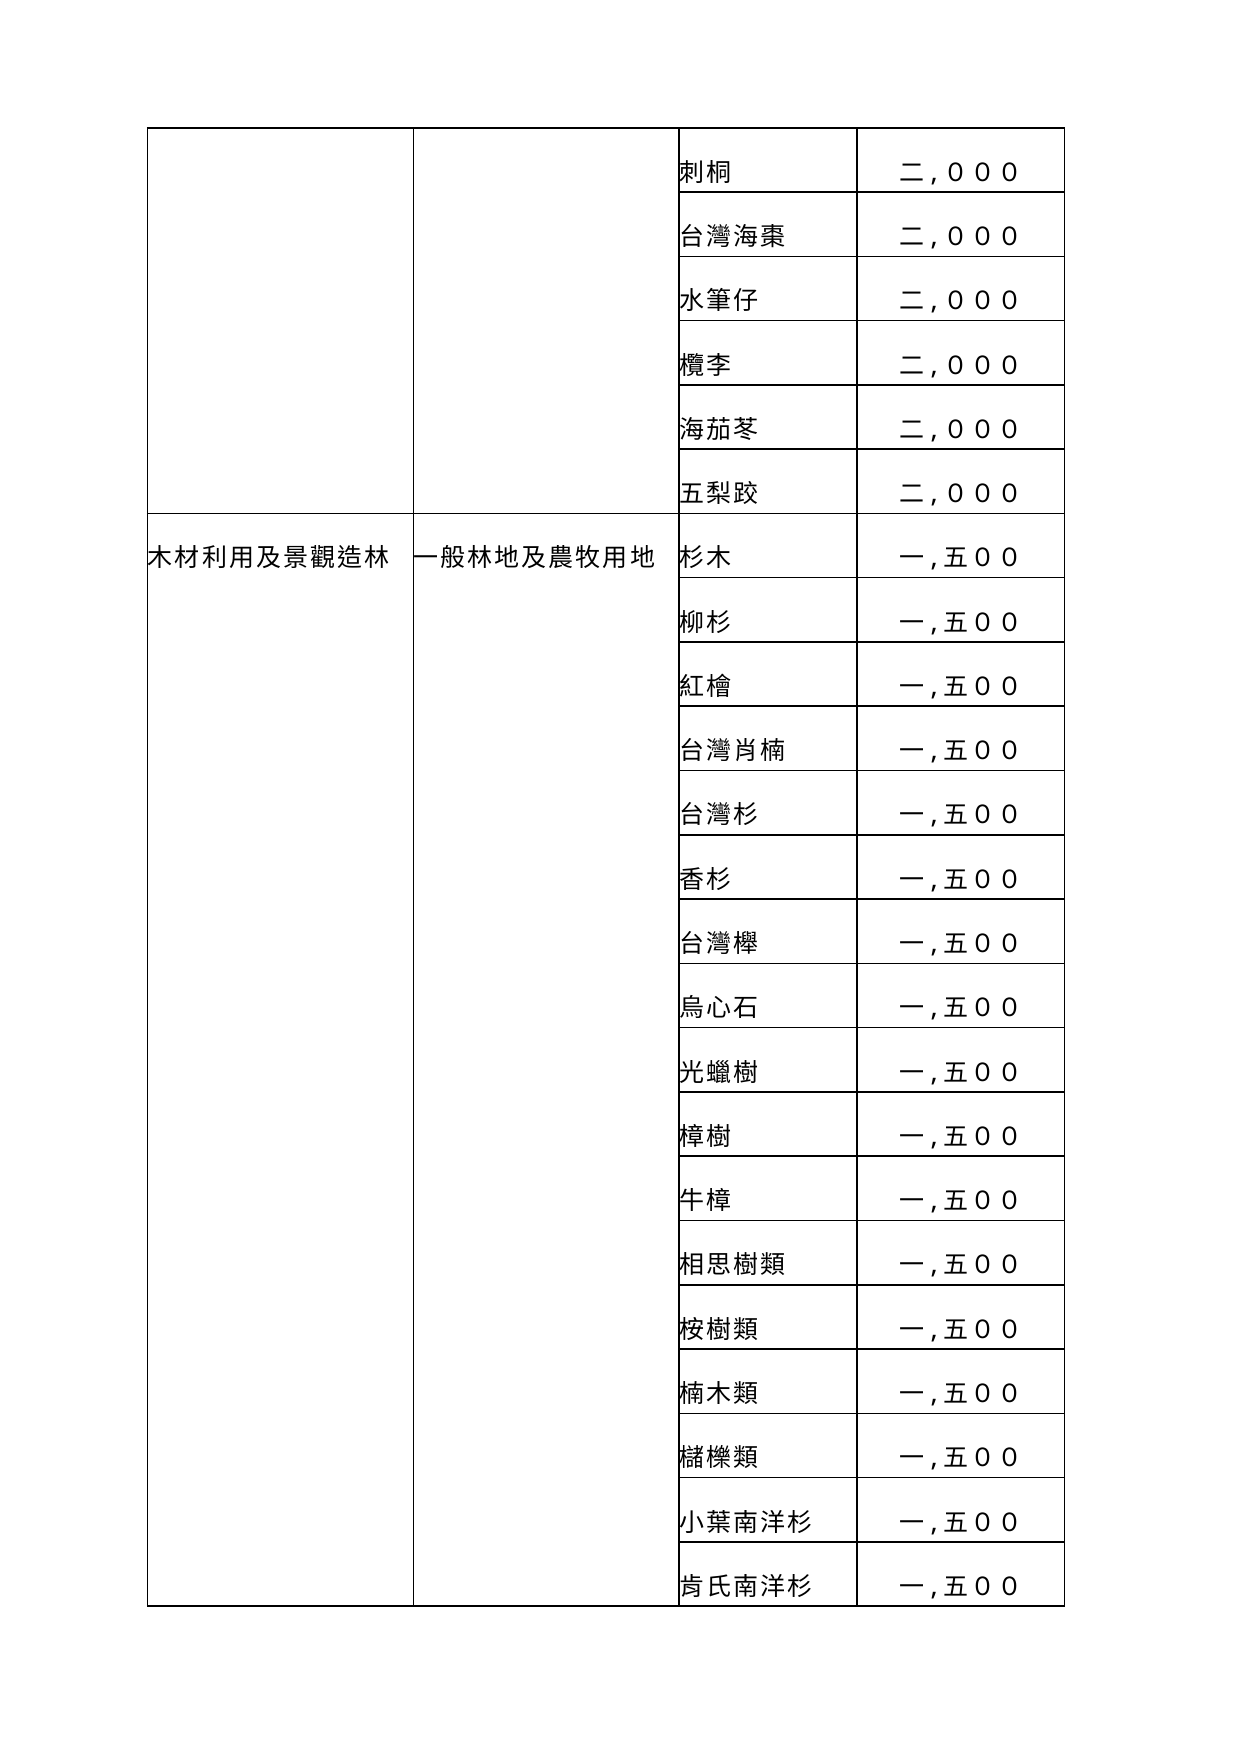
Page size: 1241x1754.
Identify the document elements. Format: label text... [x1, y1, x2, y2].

table_cell 二,０００ [858, 129, 1064, 191]
table_cell 櫧櫟類 [680, 1414, 856, 1477]
table_cell 二,０００ [858, 450, 1064, 513]
table_cell 台灣肖楠 [680, 707, 856, 770]
table_cell 二,０００ [858, 386, 1064, 448]
table_cell 台灣櫸 [680, 900, 856, 962]
table_cell 一,五００ [858, 771, 1064, 834]
table_cell 光蠟樹 [680, 1028, 856, 1091]
table_cell 一,五００ [858, 900, 1064, 962]
table_cell 台灣杉 [680, 771, 856, 834]
table_cell 肯氏南洋杉 [680, 1543, 856, 1605]
table_cell 柳杉 [680, 578, 856, 641]
table_cell 楠木類 [680, 1350, 856, 1412]
table_cell 一,五００ [858, 1221, 1064, 1284]
table_cell 水筆仔 [680, 257, 856, 320]
table_cell 一,五００ [858, 1350, 1064, 1412]
table_cell 一,五００ [858, 707, 1064, 770]
table_cell 香杉 [680, 836, 856, 898]
table_cell 二,０００ [858, 257, 1064, 320]
table_cell 刺桐 [680, 129, 856, 191]
table_cell 相思樹類 [680, 1221, 856, 1284]
table_cell 紅檜 [680, 643, 856, 705]
table_cell 一,五００ [858, 836, 1064, 898]
table_cell 一,五００ [858, 1093, 1064, 1155]
table_cell 一,五００ [858, 964, 1064, 1027]
table_cell 樟樹 [680, 1093, 856, 1155]
table_cell 一般林地及農牧用地 [414, 514, 678, 1605]
table_cell 欖李 [680, 321, 856, 384]
table_cell 一,五００ [858, 1028, 1064, 1091]
table_cell 杉木 [680, 514, 856, 577]
table_cell 木材利用及景觀造林 [148, 514, 413, 1605]
table_cell 一,五００ [858, 1478, 1064, 1541]
table_cell 桉樹類 [680, 1286, 856, 1348]
table_cell 小葉南洋杉 [680, 1478, 856, 1541]
table_cell [414, 129, 678, 513]
table_cell 五梨跤 [680, 450, 856, 513]
table_cell 一,五００ [858, 1543, 1064, 1605]
table_cell 一,五００ [858, 578, 1064, 641]
table_cell 台灣海棗 [680, 193, 856, 256]
table_cell 海茄苳 [680, 386, 856, 448]
table_cell 一,五００ [858, 1414, 1064, 1477]
table_cell 烏心石 [680, 964, 856, 1027]
table_cell 一,五００ [858, 1286, 1064, 1348]
table_cell 二,０００ [858, 321, 1064, 384]
table_cell 二,０００ [858, 193, 1064, 256]
table_cell 一,五００ [858, 1157, 1064, 1219]
table_cell 牛樟 [680, 1157, 856, 1219]
table_cell 一,五００ [858, 643, 1064, 705]
table_cell [148, 129, 413, 513]
table_cell 一,五００ [858, 514, 1064, 577]
